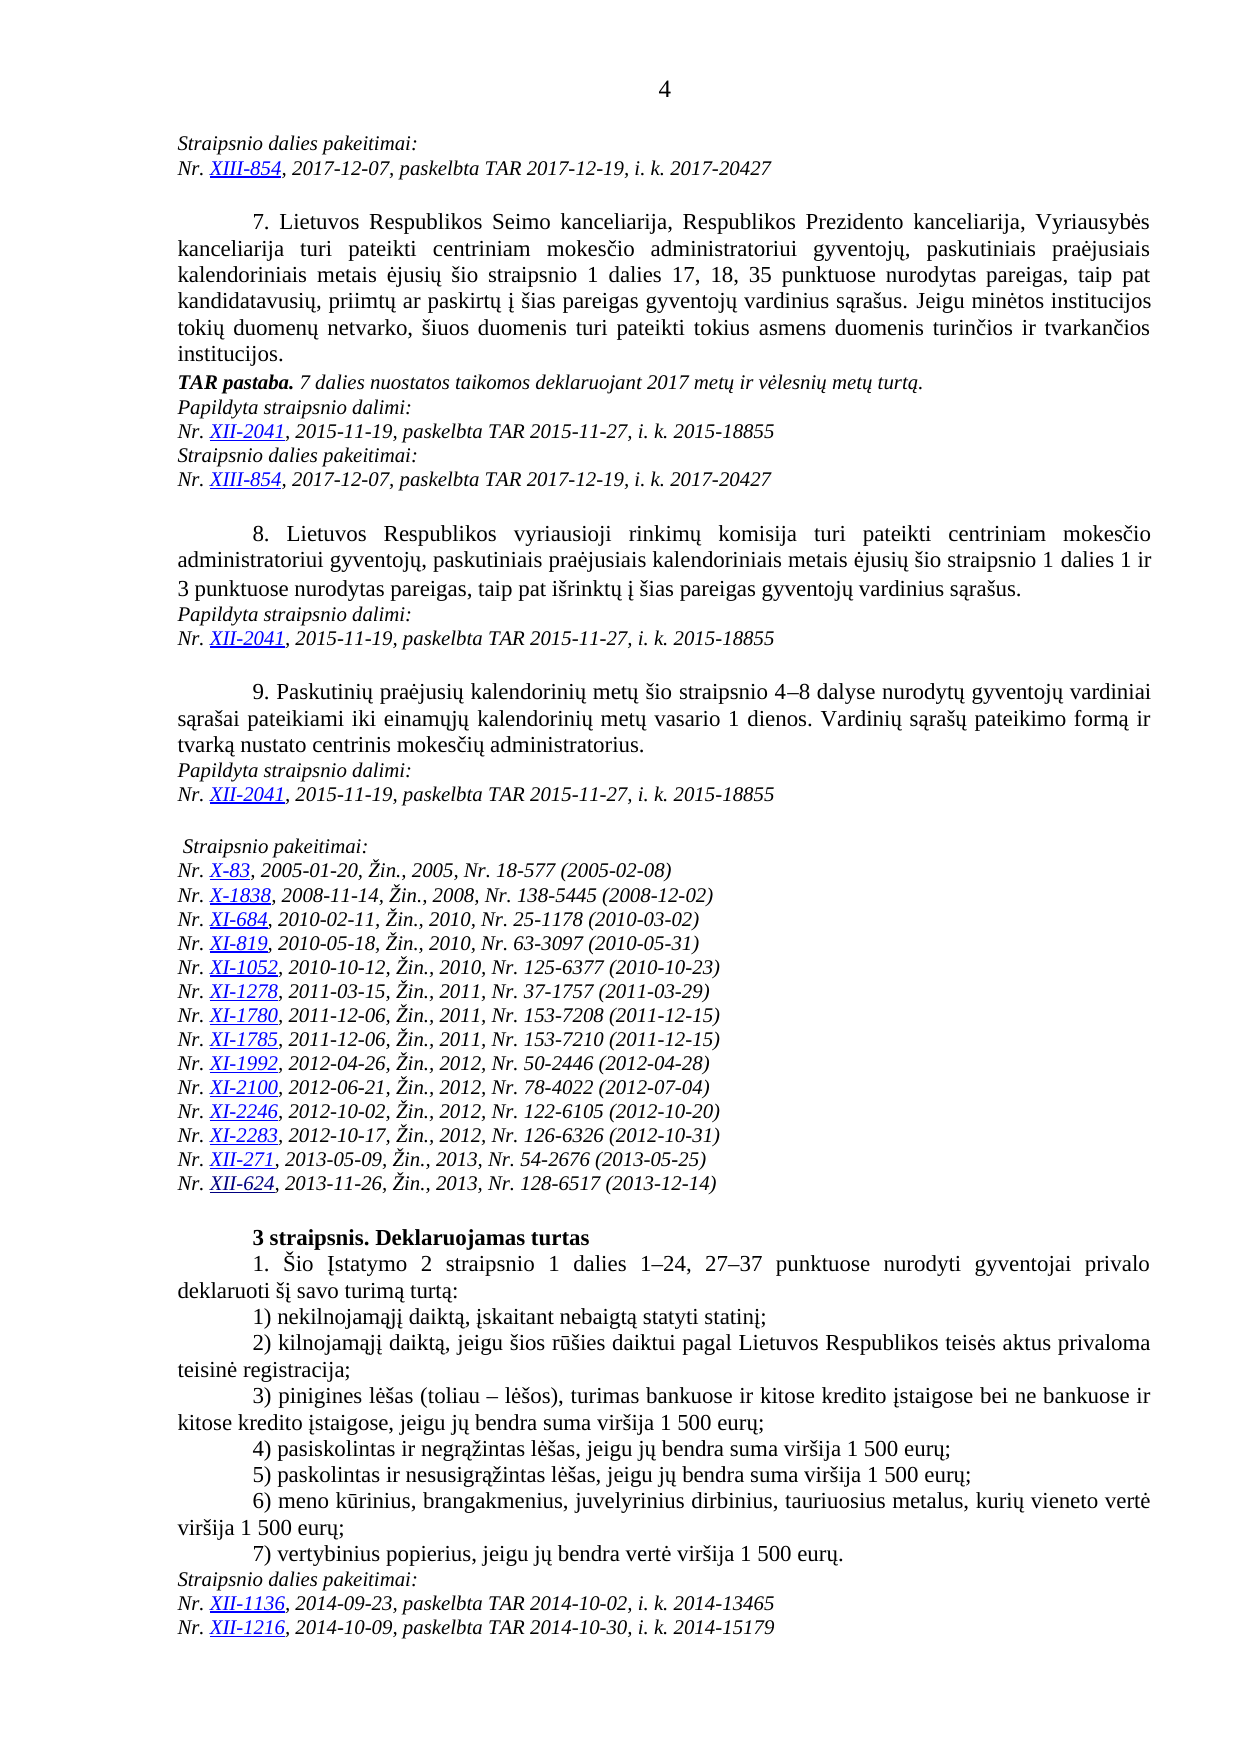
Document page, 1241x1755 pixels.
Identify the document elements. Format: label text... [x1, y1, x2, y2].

text Nr. XII-2041, 2015-11-19, paskelbta TAR 2015-11-27, i. k. 2015-18855 [177, 419, 1152, 443]
text 9. Paskutinių praėjusių kalendorinių metų šio straipsnio 4–8 dalyse nurodytų gyventojų vardiniai sąrašai pateikiami iki einamųjų kalendorinių metų vasario 1 dienos. Vardinių sąrašų pateikimo formą ir tvarką nustato centrinis mokesčių administratorius. [177, 678, 1152, 757]
text Nr. XI-1785, 2011-12-06, Žin., 2011, Nr. 153-7210 (2011-12-15) [177, 1027, 1152, 1051]
text Nr. XI-1780, 2011-12-06, Žin., 2011, Nr. 153-7208 (2011-12-15) [177, 1003, 1152, 1027]
text Nr. XII-1216, 2014-10-09, paskelbta TAR 2014-10-30, i. k. 2014-15179 [177, 1615, 1152, 1639]
text TAR pastaba. 7 dalies nuostatos taikomos deklaruojant 2017 metų ir vėlesnių metų turtą. [177, 366, 1152, 395]
text 7) vertybinius popierius, jeigu jų bendra vertė viršija 1 500 eurų. [177, 1540, 1152, 1567]
text 7. Lietuvos Respublikos Seimo kanceliarija, Respublikos Prezidento kanceliarija, Vyriausybės kanceliarija turi pateikti centriniam mokesčio administratoriui gyventojų, paskutiniais praėjusiais kalendoriniais metais ėjusių šio straipsnio 1 dalies 17, 18, 35 punktuose nurodytas pareigas, taip pat kandidatavusių, priimtų ar paskirtų į šias pareigas gyventojų vardinius sąrašus. Jeigu minėtos institucijos tokių duomenų netvarko, šiuos duomenis turi pateikti tokius asmens duomenis turinčios ir tvarkančios institucijos. [177, 208, 1152, 366]
text 8. Lietuvos Respublikos vyriausioji rinkimų komisija turi pateikti centriniam mokesčio administratoriui gyventojų, paskutiniais praėjusiais kalendoriniais metais ėjusių šio straipsnio 1 dalies 1 ir 3 punktuose nurodytas pareigas, taip pat išrinktų į šias pareigas gyventojų vardinius sąrašus. [177, 520, 1152, 602]
text Nr. XI-684, 2010-02-11, Žin., 2010, Nr. 25-1178 (2010-03-02) [177, 907, 1152, 931]
text Nr. XI-2100, 2012-06-21, Žin., 2012, Nr. 78-4022 (2012-07-04) [177, 1075, 1152, 1099]
text Nr. XI-819, 2010-05-18, Žin., 2010, Nr. 63-3097 (2010-05-31) [177, 931, 1152, 955]
text Nr. XI-2283, 2012-10-17, Žin., 2012, Nr. 126-6326 (2012-10-31) [177, 1123, 1152, 1147]
text Papildyta straipsnio dalimi: [177, 395, 1152, 419]
text 5) paskolintas ir nesusigrąžintas lėšas, jeigu jų bendra suma viršija 1 500 eurų; [177, 1461, 1152, 1488]
text Nr. X-83, 2005-01-20, Žin., 2005, Nr. 18-577 (2005-02-08) [177, 858, 1152, 882]
text Nr. XII-2041, 2015-11-19, paskelbta TAR 2015-11-27, i. k. 2015-18855 [177, 626, 1152, 650]
text Papildyta straipsnio dalimi: [177, 757, 1152, 782]
text 1. Šio Įstatymo 2 straipsnio 1 dalies 1–24, 27–37 punktuose nurodyti gyventojai privalo deklaruoti šį savo turimą turtą: [177, 1250, 1152, 1303]
text 3) pinigines lėšas (toliau – lėšos), turimas bankuose ir kitose kredito įstaigose bei ne bankuose ir kitose kredito įstaigose, jeigu jų bendra suma viršija 1 500 eurų; [177, 1382, 1152, 1435]
text Nr. XI-1992, 2012-04-26, Žin., 2012, Nr. 50-2446 (2012-04-28) [177, 1051, 1152, 1075]
text Nr. XI-1052, 2010-10-12, Žin., 2010, Nr. 125-6377 (2010-10-23) [177, 955, 1152, 979]
text Nr. XIII-854, 2017-12-07, paskelbta TAR 2017-12-19, i. k. 2017-20427 [177, 467, 1152, 491]
text Straipsnio dalies pakeitimai: [177, 443, 1152, 467]
text Papildyta straipsnio dalimi: [177, 602, 1152, 626]
text 6) meno kūrinius, brangakmenius, juvelyrinius dirbinius, tauriuosius metalus, kurių vieneto vertė viršija 1 500 eurų; [177, 1488, 1152, 1540]
text Straipsnio dalies pakeitimai: [177, 1567, 1152, 1591]
text Nr. XI-2246, 2012-10-02, Žin., 2012, Nr. 122-6105 (2012-10-20) [177, 1099, 1152, 1123]
text 1) nekilnojamąjį daiktą, įskaitant nebaigtą statyti statinį; [177, 1303, 1152, 1329]
text Nr. XII-1136, 2014-09-23, paskelbta TAR 2014-10-02, i. k. 2014-13465 [177, 1591, 1152, 1615]
text 2) kilnojamąjį daiktą, jeigu šios rūšies daiktui pagal Lietuvos Respublikos teisės aktus privaloma teisinė registracija; [177, 1329, 1152, 1382]
text Nr. XI-1278, 2011-03-15, Žin., 2011, Nr. 37-1757 (2011-03-29) [177, 979, 1152, 1003]
text Straipsnio pakeitimai: [177, 834, 1152, 858]
text 3 straipsnis. Deklaruojamas turtas [177, 1224, 1157, 1250]
text Straipsnio dalies pakeitimai: [177, 131, 1152, 155]
text Nr. XII-2041, 2015-11-19, paskelbta TAR 2015-11-27, i. k. 2015-18855 [177, 782, 1152, 806]
text Nr. X-1838, 2008-11-14, Žin., 2008, Nr. 138-5445 (2008-12-02) [177, 882, 1152, 907]
text Nr. XII-271, 2013-05-09, Žin., 2013, Nr. 54-2676 (2013-05-25) [177, 1147, 1152, 1171]
text Nr. XIII-854, 2017-12-07, paskelbta TAR 2017-12-19, i. k. 2017-20427 [177, 155, 1152, 179]
text 4) pasiskolintas ir negrąžintas lėšas, jeigu jų bendra suma viršija 1 500 eurų; [177, 1435, 1152, 1461]
text Nr. XII-624, 2013-11-26, Žin., 2013, Nr. 128-6517 (2013-12-14) [177, 1171, 1152, 1195]
